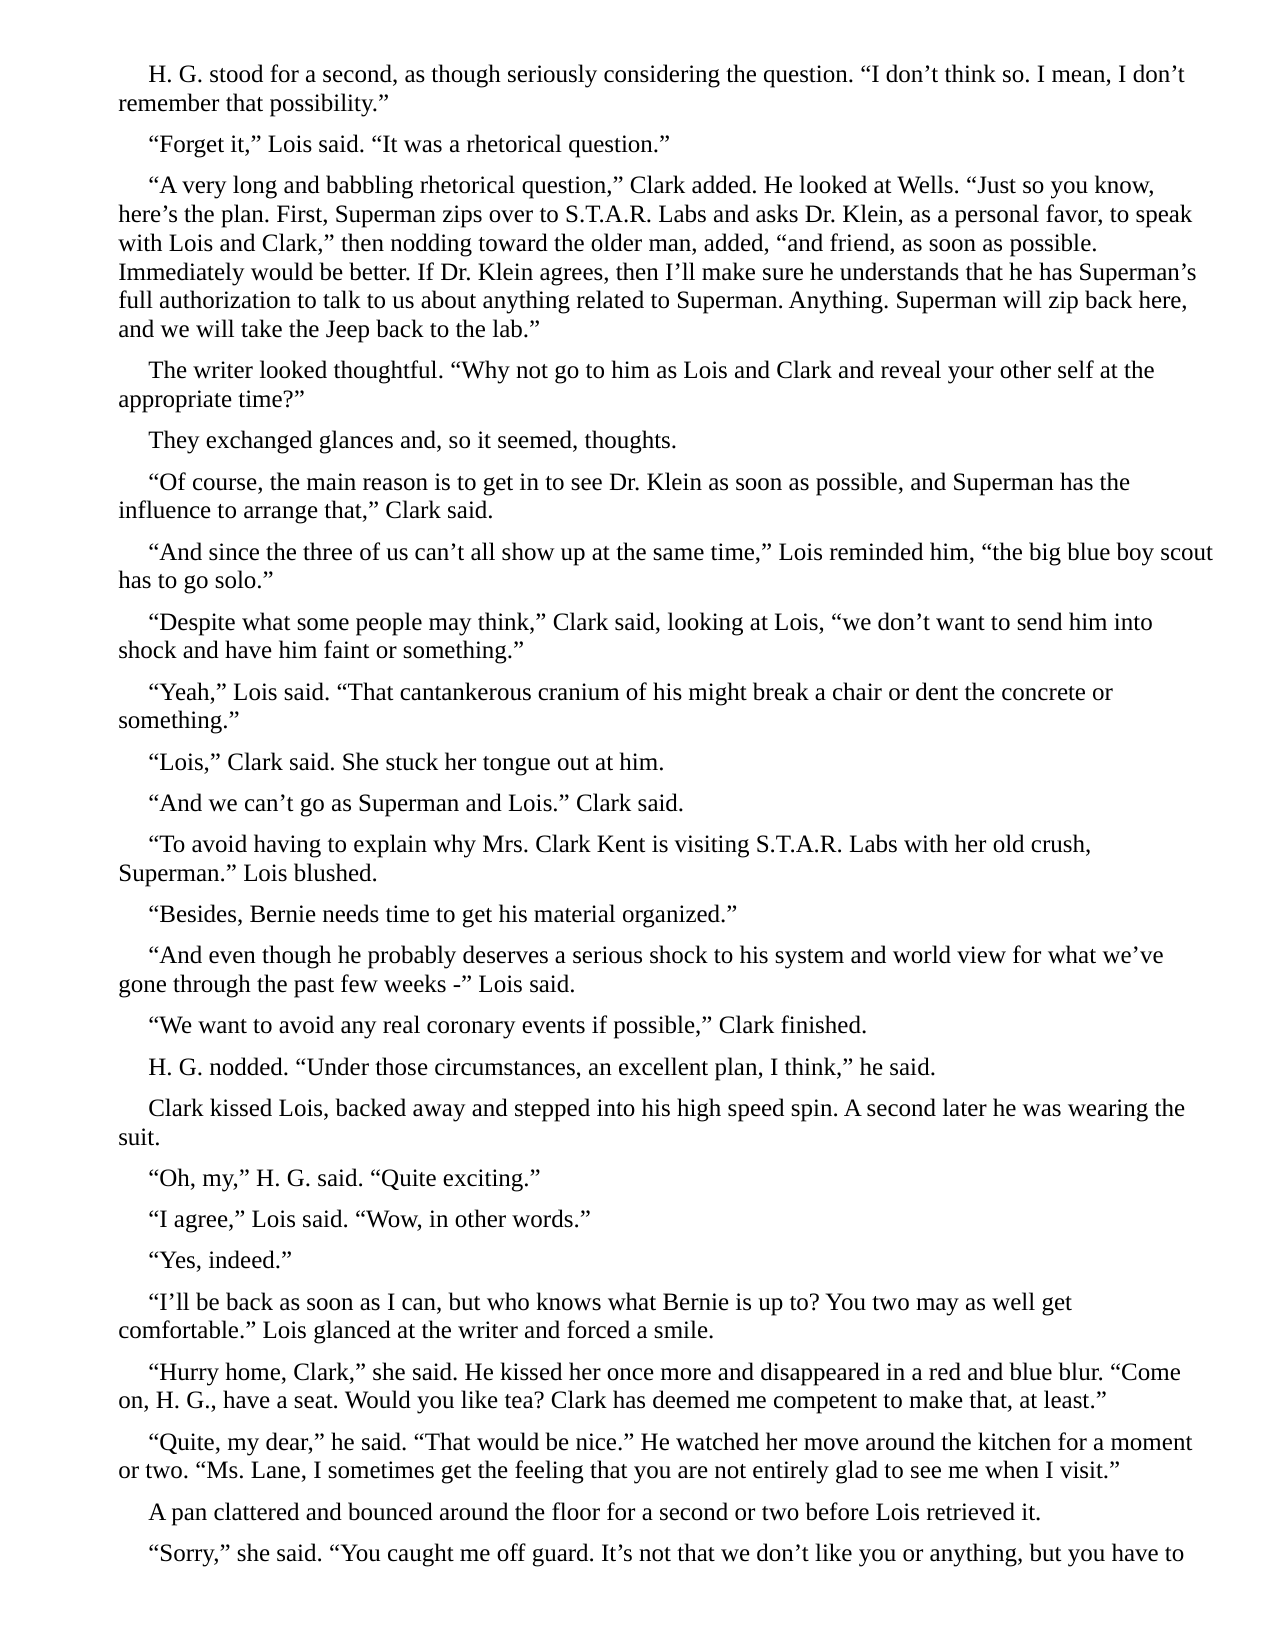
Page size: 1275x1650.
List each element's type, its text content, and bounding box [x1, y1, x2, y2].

text H. G. nodded. “Under those circumstances, an excellent plan, I think,” he said. [118, 1052, 1216, 1080]
text “To avoid having to explain why Mrs. Clark Kent is visiting S.T.A.R. Labs with her old crush, Superman.” Lois blushed. [118, 829, 1216, 887]
text “Yeah,” Lois said. “That cantankerous cranium of his might break a chair or dent the concrete or something.” [118, 677, 1216, 734]
text They exchanged glances and, so it seemed, thoughts. [118, 425, 1216, 454]
text “We want to avoid any real coronary events if possible,” Clark finished. [118, 1010, 1216, 1039]
text “Despite what some people may think,” Clark said, looking at Lois, “we don’t want to send him into shock and have him faint or something.” [118, 607, 1216, 664]
text A pan clattered and bounced around the floor for a second or two before Lois retrieved it. [118, 1497, 1216, 1525]
text H. G. stood for a second, as though seriously considering the question. “I don’t think so. I mean, I don’t remember that possibility.” [118, 59, 1216, 117]
text “Yes, indeed.” [118, 1245, 1216, 1274]
text “And even though he probably deserves a serious shock to his system and world view for what we’ve gone through the past few weeks -” Lois said. [118, 940, 1216, 998]
text “I’ll be back as soon as I can, but who knows what Bernie is up to? You two may as well get comfortable.” Lois glanced at the writer and forced a smile. [118, 1287, 1216, 1344]
text “And since the three of us can’t all show up at the same time,” Lois reminded him, “the big blue boy scout has to go solo.” [118, 537, 1216, 594]
text “Forget it,” Lois said. “It was a rhetorical question.” [118, 129, 1216, 158]
text “Quite, my dear,” he said. “That would be nice.” He watched her move around the kitchen for a moment or two. “Ms. Lane, I sometimes get the feeling that you are not entirely glad to see me when I visit.” [118, 1427, 1216, 1484]
text The writer looked thoughtful. “Why not go to him as Lois and Clark and reveal your other self at the appropriate time?” [118, 355, 1216, 413]
text Clark kissed Lois, backed away and stepped into his high speed spin. A second later he was wearing the suit. [118, 1093, 1216, 1150]
text “I agree,” Lois said. “Wow, in other words.” [118, 1204, 1216, 1233]
text “Lois,” Clark said. She stuck her tongue out at him. [118, 747, 1216, 775]
text “And we can’t go as Superman and Lois.” Clark said. [118, 788, 1216, 817]
text “Hurry home, Clark,” she said. He kissed her once more and disappeared in a red and blue blur. “Come on, H. G., have a seat. Would you like tea? Clark has deemed me competent to make that, at least.” [118, 1357, 1216, 1414]
text “Oh, my,” H. G. said. “Quite exciting.” [118, 1163, 1216, 1192]
text “A very long and babbling rhetorical question,” Clark added. He looked at Wells. “Just so you know, here’s the plan. First, Superman zips over to S.T.A.R. Labs and asks Dr. Klein, as a personal favor, to speak with Lois and Clark,” then nodding toward the older man, added, “and friend, as soon as possible. Immediately would be better. If Dr. Klein agrees, then I’ll make sure he understands that he has Superman’s full authorization to talk to us about anything related to Superman. Anything. Superman will zip back here, and we will take the Jeep back to the lab.” [118, 170, 1216, 343]
text “Besides, Bernie needs time to get his material organized.” [118, 899, 1216, 928]
text “Sorry,” she said. “You caught me off guard. It’s not that we don’t like you or anything, but you have to [118, 1538, 1216, 1567]
text “Of course, the main reason is to get in to see Dr. Klein as soon as possible, and Superman has the influence to arrange that,” Clark said. [118, 467, 1216, 524]
